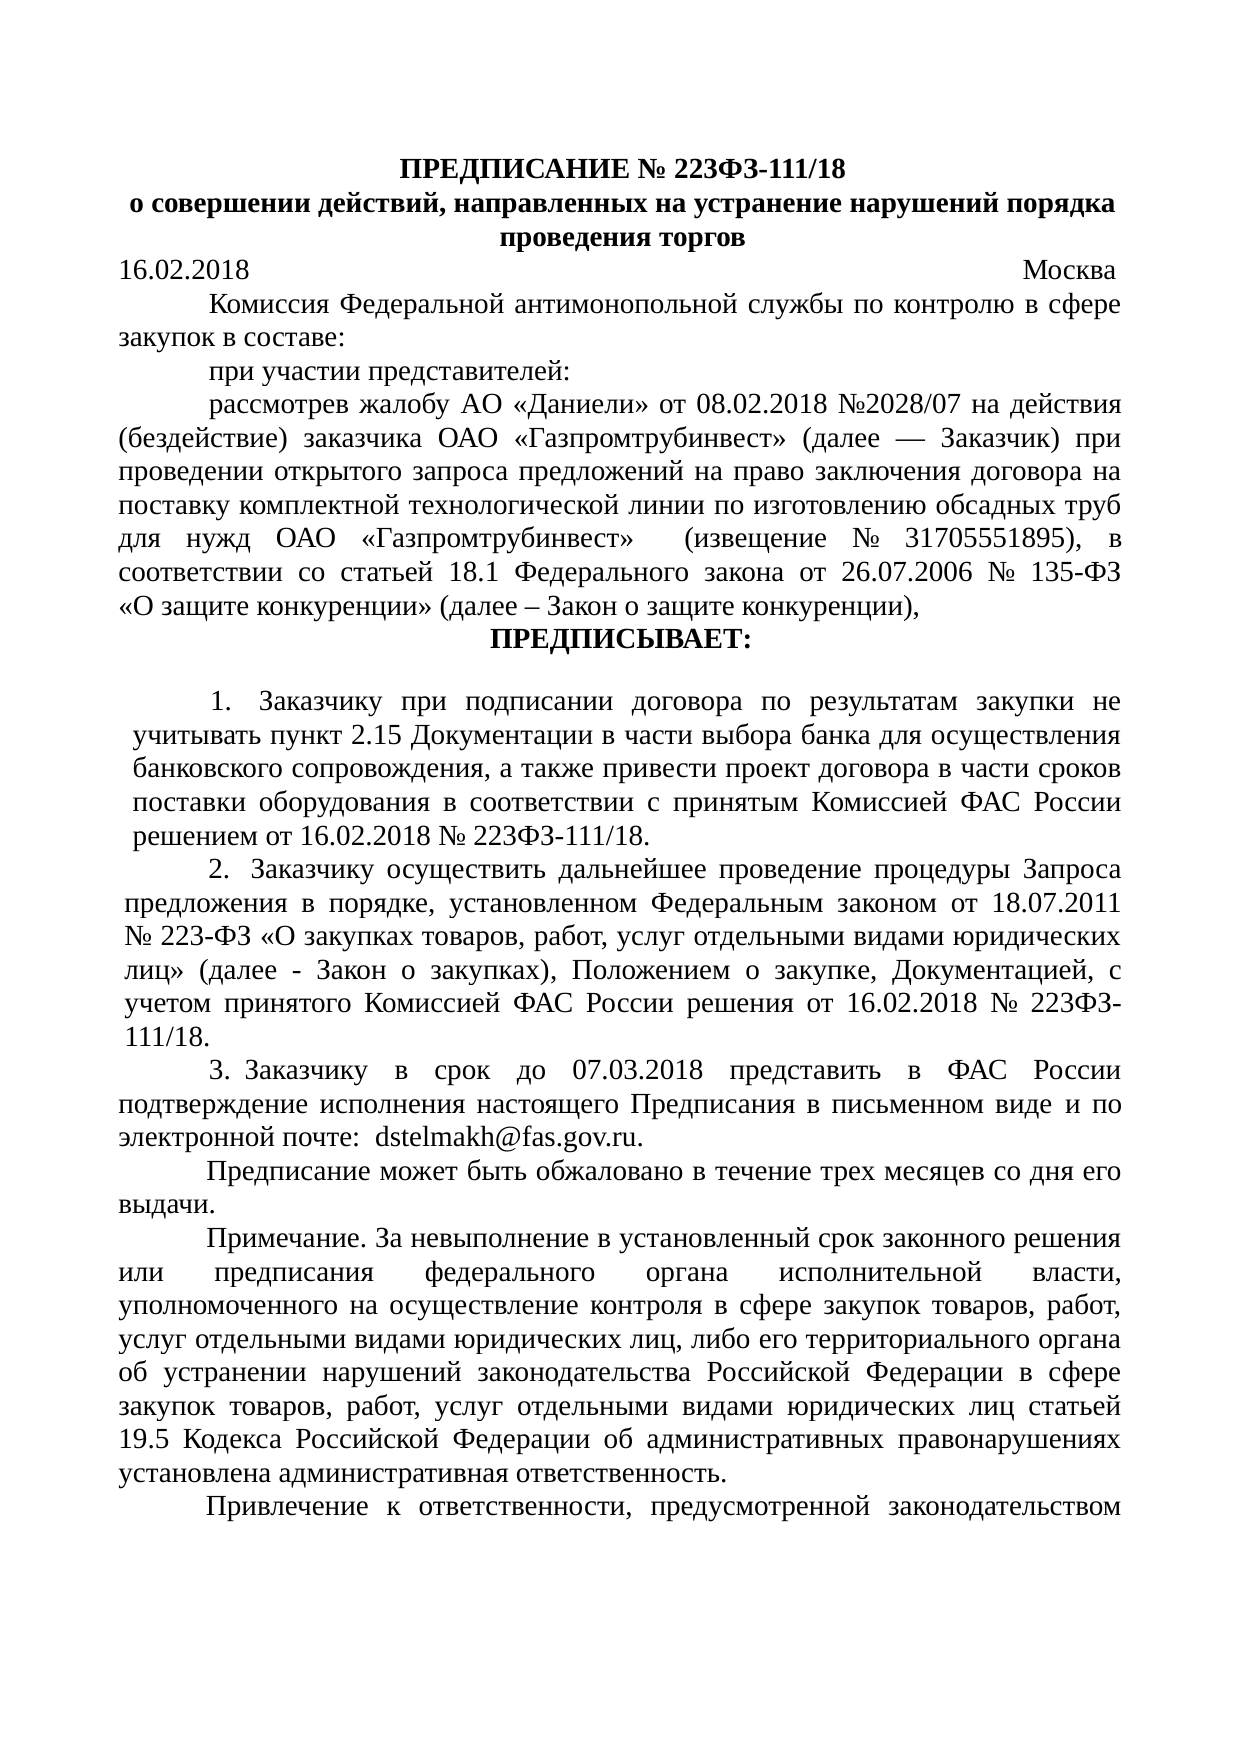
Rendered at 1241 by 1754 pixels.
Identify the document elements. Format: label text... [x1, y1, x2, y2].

text ПРЕДПИСАНИЕ № 223ФЗ-111/18 [123, 152, 1122, 185]
text Привлечение к ответственности, предусмотренной законодательством [118, 1488, 1122, 1522]
list Заказчику осуществить дальнейшее проведение процедуры Запроса предложения в порядке, установленном Федеральным законом от 18.07.2011 № 223-ФЗ «О закупках товаров, работ, услуг отдельными видами юридических лиц» (далее - Закон о закупках), Положением о закупке, Документацией, с учетом принятого Комиссией ФАС России решения от 16.02.2018 № 223ФЗ-111/18. [124, 851, 1122, 1052]
text при участии представителей: [118, 353, 1122, 386]
text 16.02.2018 Москва [118, 252, 1122, 286]
text Комиссия Федеральной антимонопольной службы по контролю в сфере закупок в составе: [118, 286, 1122, 353]
text ПРЕДПИСЫВАЕТ: [118, 621, 1122, 655]
list Заказчику при подписании договора по результатам закупки не учитывать пункт 2.15 Документации в части выбора банка для осуществления банковского сопровождения, а также привести проект договора в части сроков поставки оборудования в соответствии с принятым Комиссией ФАС России решением от 16.02.2018 № 223ФЗ-111/18. [132, 683, 1122, 851]
text рассмотрев жалобу AO «Даниели» от 08.02.2018 №2028/07 на действия (бездействие) заказчика ОАО «Газпромтрубинвест» (далее — Заказчик) при проведении открытого запроса предложений на право заключения договора на поставку комплектной технологической линии по изготовлению обсадных труб для нужд ОАО «Газпромтрубинвест» (извещение № 31705551895), в соответствии со статьей 18.1 Федерального закона от 26.07.2006 № 135-ФЗ «О защите конкуренции» (далее – Закон о защите конкуренции), [118, 386, 1122, 621]
text о совершении действий, направленных на устранение нарушений порядка проведения торгов [123, 185, 1122, 252]
text Предписание может быть обжаловано в течение трех месяцев со дня его выдачи. [118, 1153, 1122, 1220]
list Заказчику в срок до 07.03.2018 представить в ФАС России подтверждение исполнения настоящего Предписания в письменном виде и по электронной почте: dstelmakh@fas.gov.ru. [118, 1052, 1122, 1153]
text Примечание. За невыполнение в установленный срок законного решения или предписания федерального органа исполнительной власти, уполномоченного на осуществление контроля в сфере закупок товаров, работ, услуг отдельными видами юридических лиц, либо его территориального органа об устранении нарушений законодательства Российской Федерации в сфере закупок товаров, работ, услуг отдельными видами юридических лиц статьей 19.5 Кодекса Российской Федерации об административных правонарушениях установлена административная ответственность. [118, 1220, 1122, 1488]
